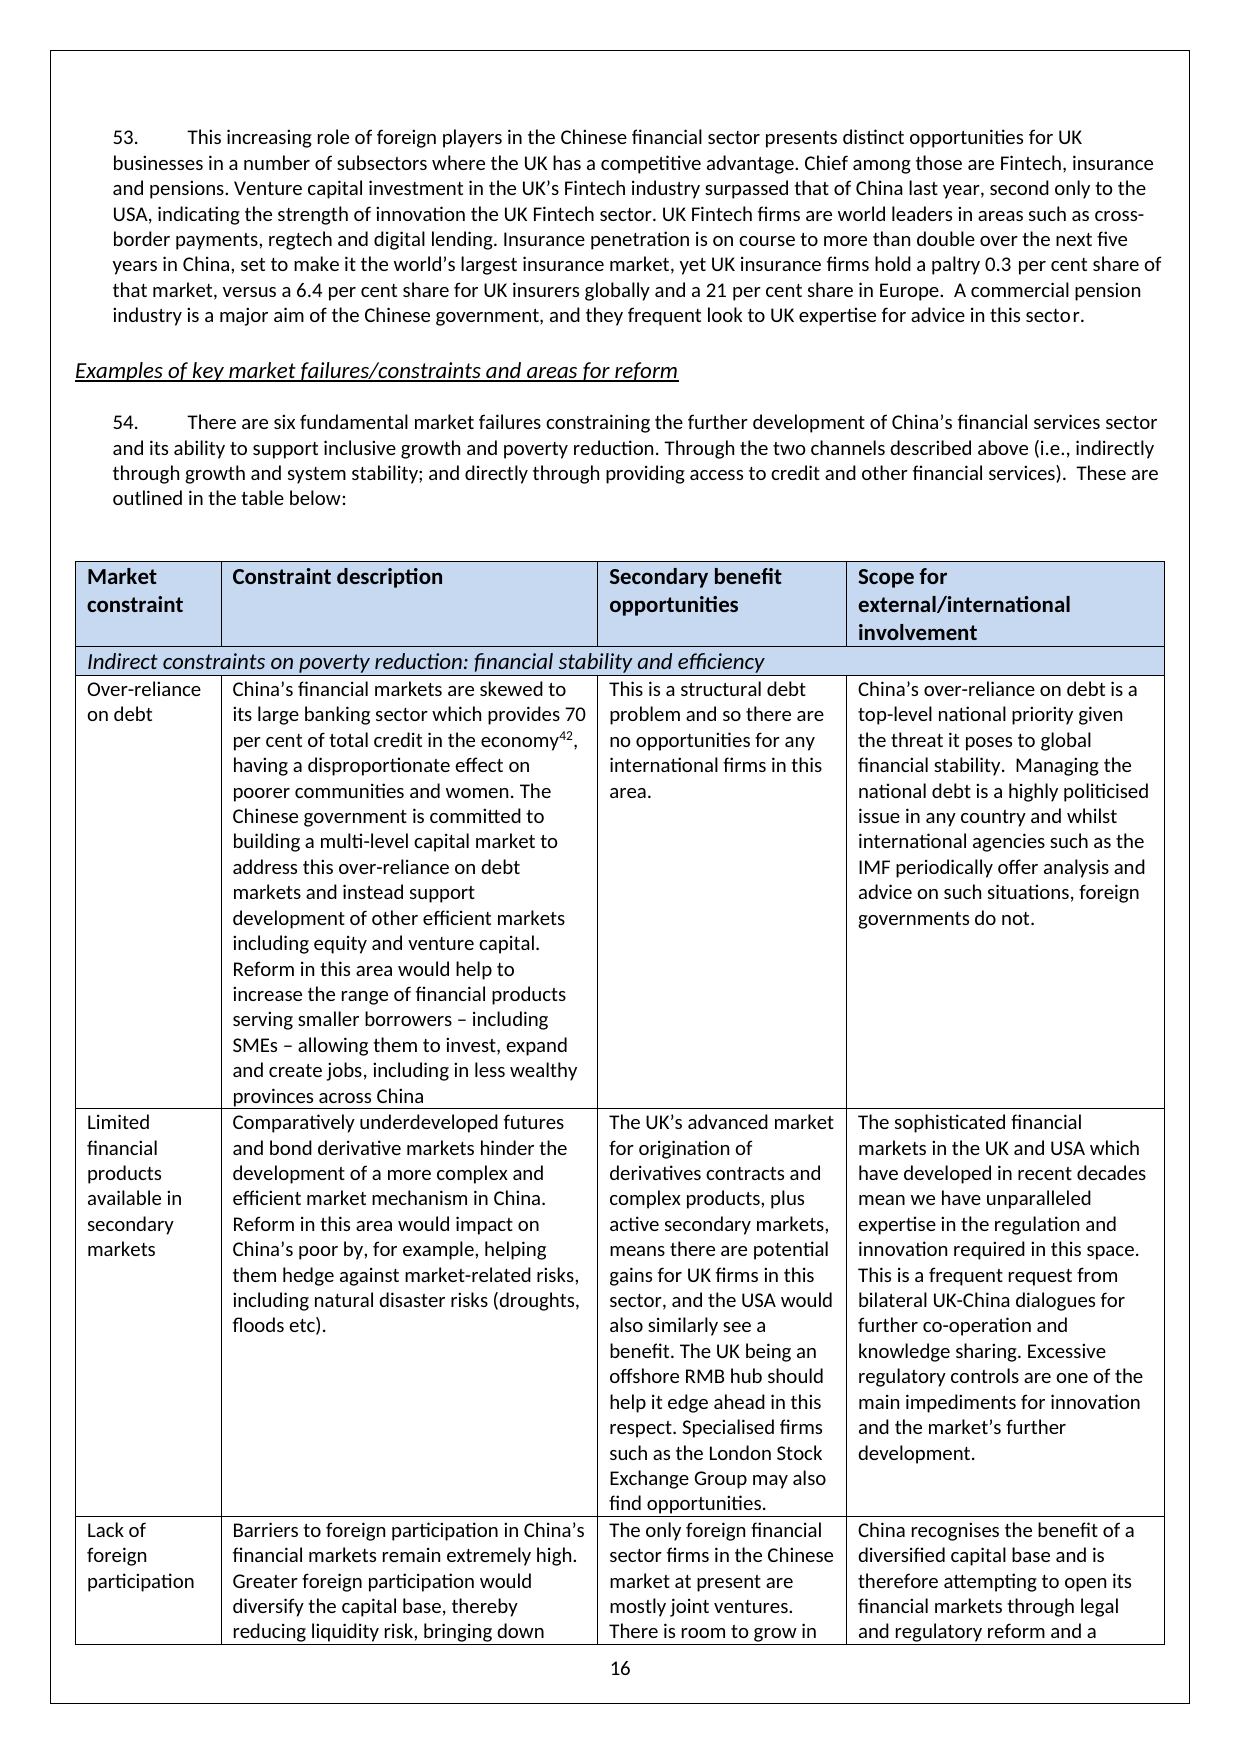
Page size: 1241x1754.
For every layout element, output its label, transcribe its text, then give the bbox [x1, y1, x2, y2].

table_cell Lack of foreign participation [76, 1517, 221, 1644]
table_cell China recognises the benefit of a diversified capital base and is therefore attempting to open its financial markets through legal and regulatory reform and a [847, 1517, 1164, 1644]
table_cell Barriers to foreign participation in China’s financial markets remain extremely high. Greater foreign participation would diversify the capital base, thereby reducing liquidity risk, bringing down [222, 1517, 597, 1644]
table_cell China’s financial markets are skewed to its large banking sector which provides 70 per cent of total credit in the economy, having a disproportionate effect on poorer communities and women. The Chinese government is committed to building a multi-level capital market to address this over-reliance on debt markets and instead support development of other efficient markets including equity and venture capital. Reform in this area would help to increase the range of financial products serving smaller borrowers – including SMEs – allowing them to invest, expand and create jobs, including in less wealthy provinces across China [222, 676, 597, 1108]
table_cell China’s over-reliance on debt is a top-level national priority given the threat it poses to global financial stability. Managing the national debt is a highly politicised issue in any country and whilst international agencies such as the IMF periodically offer analysis and advice on such situations, foreign governments do not. [847, 676, 1164, 1108]
table_cell This is a structural debt problem and so there are no opportunities for any international firms in this area. [598, 676, 846, 1108]
text Examples of key market failures/constraints and areas for reform [75, 356, 1165, 384]
list This increasing role of foreign players in the Chinese financial sector presents distinct opportunities for UK businesses in a number of subsectors where the UK has a competitive advantage. Chief among those are Fintech, insurance and pensions. Venture capital investment in the UK’s Fintech industry surpassed that of China last year, second only to the USA, indicating the strength of innovation the UK Fintech sector. UK Fintech firms are world leaders in areas such as cross-border payments, regtech and digital lending. Insurance penetration is on course to more than double over the next five years in China, set to make it the world’s largest insurance market, yet UK insurance firms hold a paltry 0.3 per cent share of that market, versus a 6.4 per cent share for UK insurers globally and a 21 per cent share in Europe. A commercial pension industry is a major aim of the Chinese government, and they frequent look to UK expertise for advice in this sector. [112, 124, 1165, 328]
table_cell Indirect constraints on poverty reduction: financial stability and efficiency [76, 647, 1164, 675]
table_header Scope for external/international involvement [847, 562, 1164, 646]
table_cell The only foreign financial sector firms in the Chinese market at present are mostly joint ventures. There is room to grow in [598, 1517, 846, 1644]
table_cell Limited financial products available in secondary markets [76, 1109, 221, 1516]
table_cell The UK’s advanced market for origination of derivatives contracts and complex products, plus active secondary markets, means there are potential gains for UK firms in this sector, and the USA would also similarly see a benefit. The UK being an offshore RMB hub should help it edge ahead in this respect. Specialised firms such as the London Stock Exchange Group may also find opportunities. [598, 1109, 846, 1516]
list There are six fundamental market failures constraining the further development of China’s financial services sector and its ability to support inclusive growth and poverty reduction. Through the two channels described above (i.e., indirectly through growth and system stability; and directly through providing access to credit and other financial services). These are outlined in the table below: [112, 409, 1165, 511]
table_header Market constraint [76, 562, 221, 646]
table_cell Comparatively underdeveloped futures and bond derivative markets hinder the development of a more complex and efficient market mechanism in China. Reform in this area would impact on China’s poor by, for example, helping them hedge against market-related risks, including natural disaster risks (droughts, floods etc). [222, 1109, 597, 1516]
table_cell The sophisticated financial markets in the UK and USA which have developed in recent decades mean we have unparalleled expertise in the regulation and innovation required in this space. This is a frequent request from bilateral UK-China dialogues for further co-operation and knowledge sharing. Excessive regulatory controls are one of the main impediments for innovation and the market’s further development. [847, 1109, 1164, 1516]
table_cell Over-reliance on debt [76, 676, 221, 1108]
table_header Secondary benefit opportunities [598, 562, 846, 646]
table_header Constraint description [222, 562, 597, 646]
